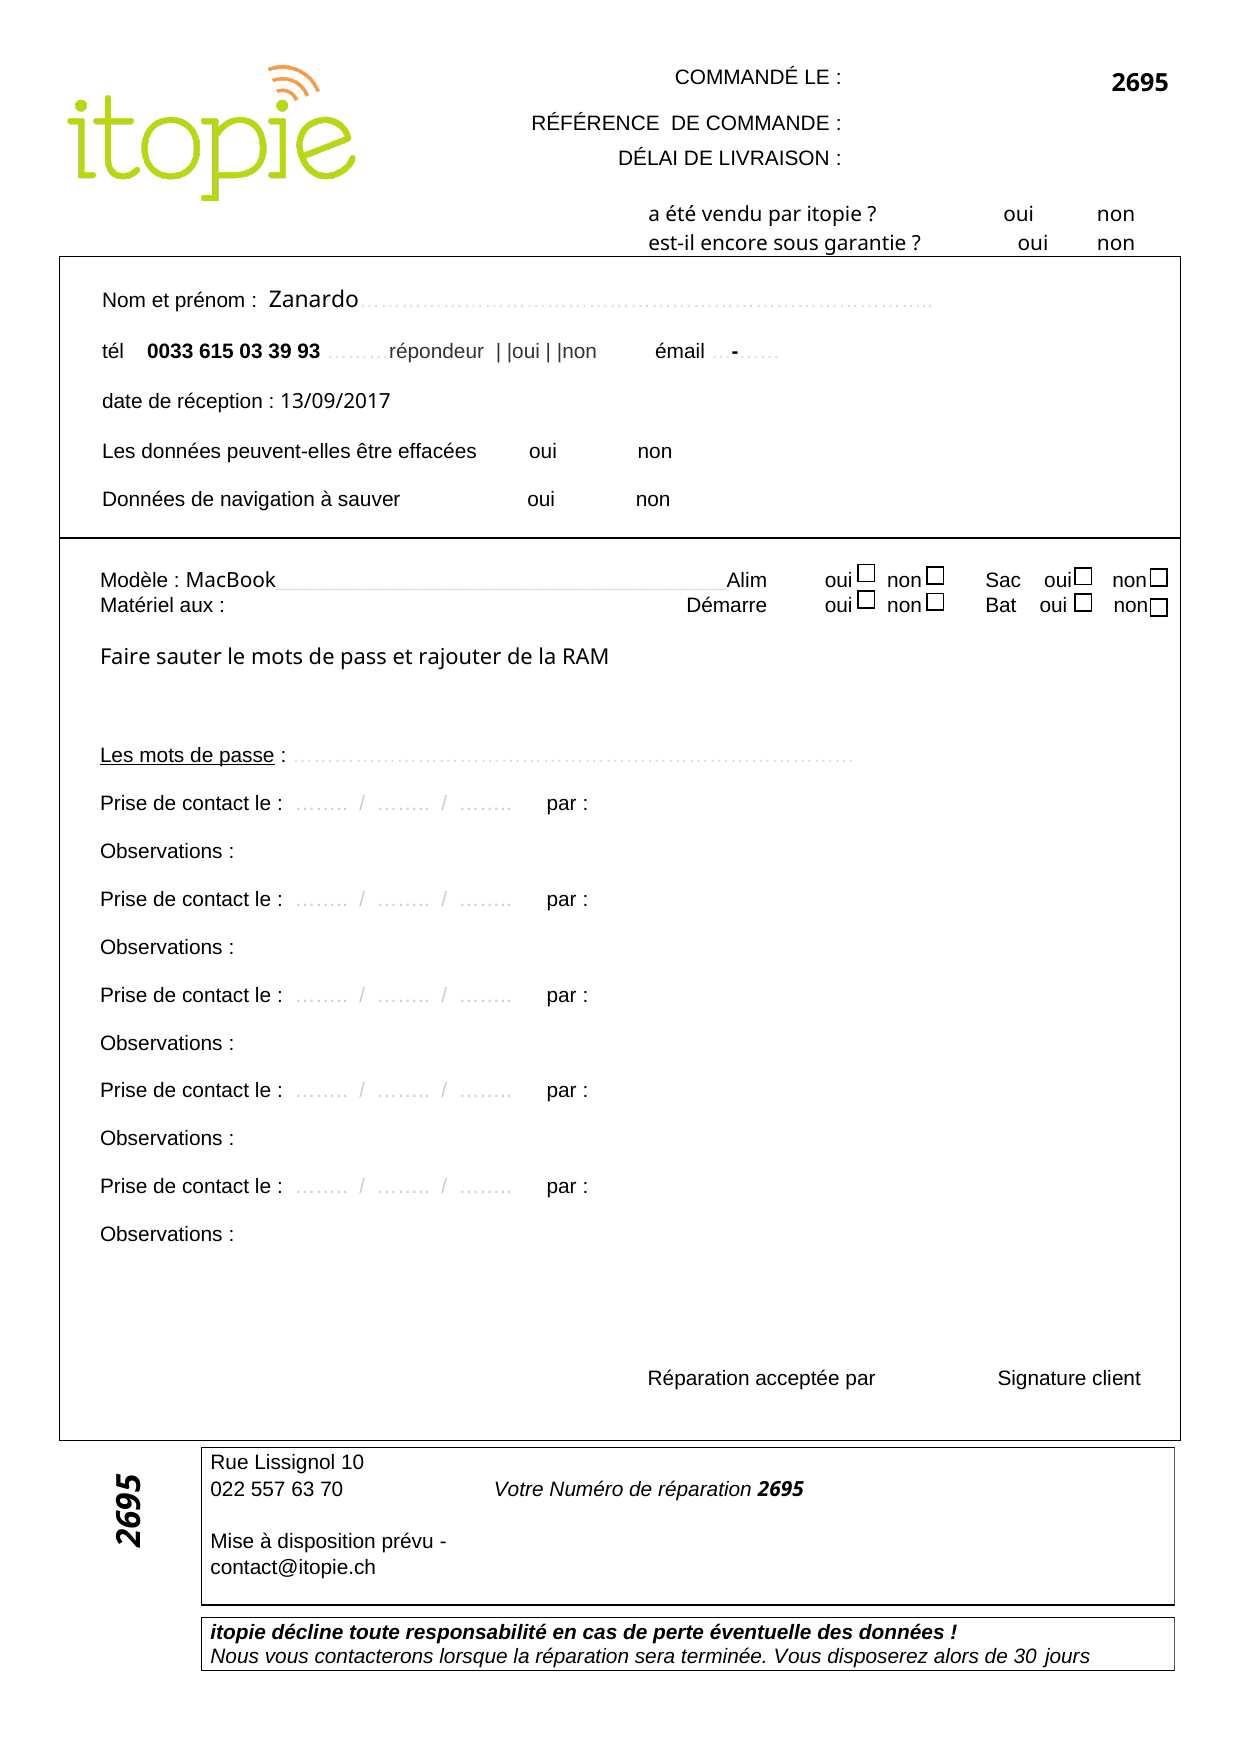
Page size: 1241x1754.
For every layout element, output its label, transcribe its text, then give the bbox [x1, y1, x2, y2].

text Prise de contact le : …….. / …….. / …….. par : [60, 1075, 1180, 1102]
table_cell [847, 140, 1180, 175]
text Faire sauter le mots de pass et rajouter de la RAM [60, 638, 1180, 671]
text tél 0033 615 03 39 93 ………répondeur | |oui | |non émail …-…… [60, 335, 1180, 362]
text a été vendu par itopie ? oui non [59, 199, 1181, 228]
table_header 2695 [59, 1441, 195, 1677]
text Nom et prénom : Zanardo……………………………………………………………………….. [60, 280, 1180, 314]
text Observations : [60, 836, 1180, 863]
text Les mots de passe : ……………………………………………………………………… [60, 740, 1180, 767]
table_header COMMANDÉ LE : [490, 59, 847, 104]
text Prise de contact le : …….. / …….. / …….. par : [60, 979, 1180, 1006]
text date de réception : 13/09/2017 [60, 383, 1180, 415]
text Observations : [60, 1219, 1180, 1246]
text Les données peuvent-elles être effacées oui non [60, 436, 1180, 463]
text Prise de contact le : …….. / …….. / …….. par : [60, 883, 1180, 911]
table_header Rue Lissignol 10 022 557 63 70 Votre Numéro de réparation 2695 Mise à disposition prévu - contact@itopie.ch [195, 1441, 1180, 1611]
text Prise de contact le : …….. / …….. / …….. par : [60, 788, 1180, 815]
text Modèle : MacBook Alim oui non Sac oui non [60, 562, 856, 590]
table_cell [847, 105, 1180, 140]
text Réparation acceptée par Signature client [60, 1363, 1180, 1390]
text Modèle : MacBook Alim oui non Sac oui non [879, 562, 925, 590]
text Données de navigation à sauver oui non [60, 484, 1180, 511]
table_cell DÉLAI DE LIVRAISON : [490, 140, 847, 175]
text Matériel aux : Démarre oui non Bat oui non [60, 590, 1180, 617]
text est-il encore sous garantie ? oui non [59, 228, 1181, 256]
text Prise de contact le : …….. / …….. / …….. par : [60, 1171, 1180, 1198]
text Observations : [60, 1123, 1180, 1150]
table_cell RÉFÉRENCE DE COMMANDE : [490, 105, 847, 140]
table_header 2695 [847, 59, 1180, 104]
table_cell itopie décline toute responsabilité en cas de perte éventuelle des données ! Nous vous contacterons lorsque la réparation sera terminée. Vous disposerez alors de 30 jours [195, 1611, 1180, 1677]
text Observations : [60, 931, 1180, 958]
text Observations : [60, 1027, 1180, 1054]
text Modèle : MacBook Alim oui non Sac oui non [948, 562, 1180, 590]
picture [67, 65, 356, 201]
